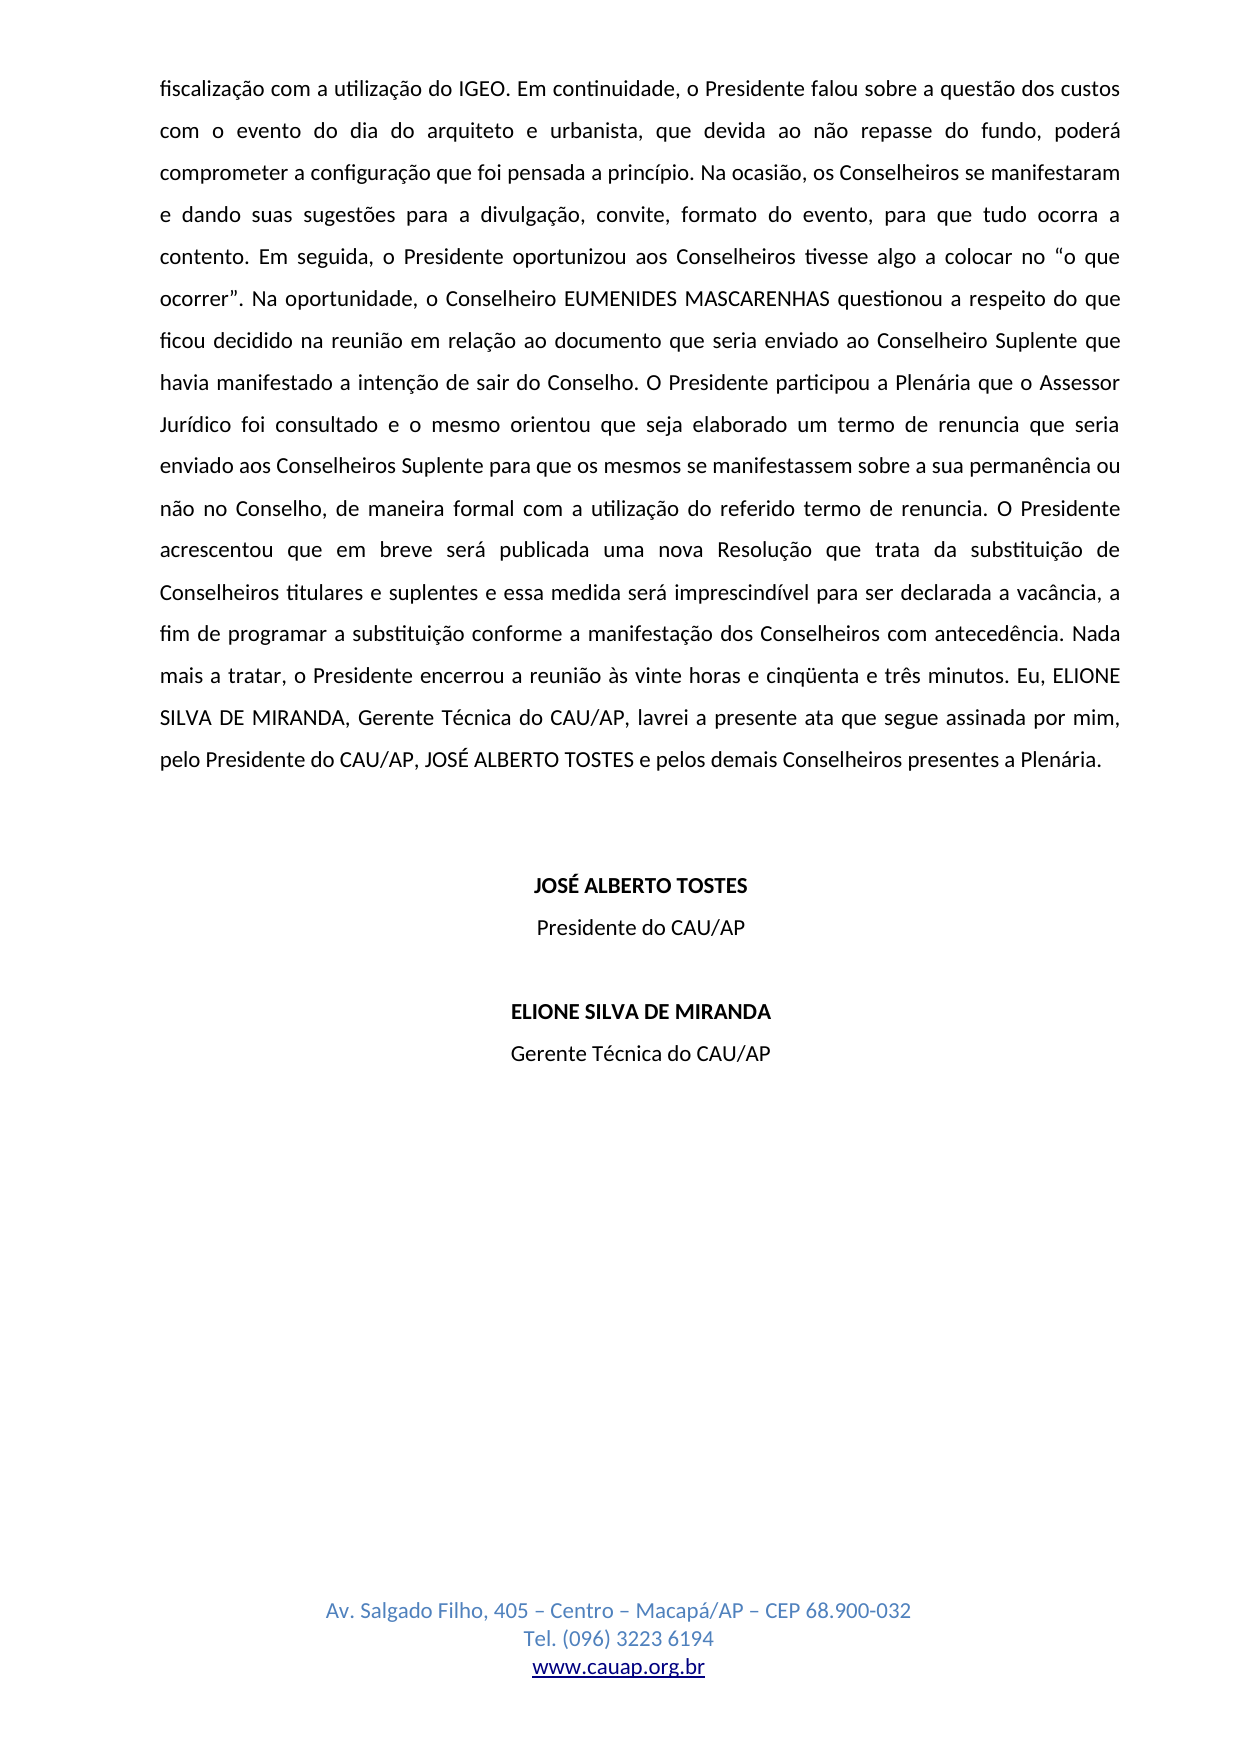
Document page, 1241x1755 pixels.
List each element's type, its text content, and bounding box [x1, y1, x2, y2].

text Presidente do CAU/AP [159, 913, 1122, 941]
text Gerente Técnica do CAU/AP [159, 1039, 1122, 1067]
text fiscalização com a utilização do IGEO. Em continuidade, o Presidente falou sobre a questão dos custos com o evento do dia do arquiteto e urbanista, que devida ao não repasse do fundo, poderá comprometer a configuração que foi pensada a princípio. Na ocasião, os Conselheiros se manifestaram e dando suas sugestões para a divulgação, convite, formato do evento, para que tudo ocorra a contento. Em seguida, o Presidente oportunizou aos Conselheiros tivesse algo a colocar no “o que ocorrer”. Na oportunidade, o Conselheiro EUMENIDES MASCARENHAS questionou a respeito do que ficou decidido na reunião em relação ao documento que seria enviado ao Conselheiro Suplente que havia manifestado a intenção de sair do Conselho. O Presidente participou a Plenária que o Assessor Jurídico foi consultado e o mesmo orientou que seja elaborado um termo de renuncia que seria enviado aos Conselheiros Suplente para que os mesmos se manifestassem sobre a sua permanência ou não no Conselho, de maneira formal com a utilização do referido termo de renuncia. O Presidente acrescentou que em breve será publicada uma nova Resolução que trata da substituição de Conselheiros titulares e suplentes e essa medida será imprescindível para ser declarada a vacância, a fim de programar a substituição conforme a manifestação dos Conselheiros com antecedência. Nada mais a tratar, o Presidente encerrou a reunião às vinte horas e cinqüenta e três minutos. Eu, ELIONE SILVA DE MIRANDA, Gerente Técnica do CAU/AP, lavrei a presente ata que segue assinada por mim, pelo Presidente do CAU/AP, JOSÉ ALBERTO TOSTES e pelos demais Conselheiros presentes a Plenária. [159, 74, 1122, 773]
text JOSÉ ALBERTO TOSTES [159, 871, 1122, 899]
text ELIONE SILVA DE MIRANDA [159, 997, 1122, 1025]
